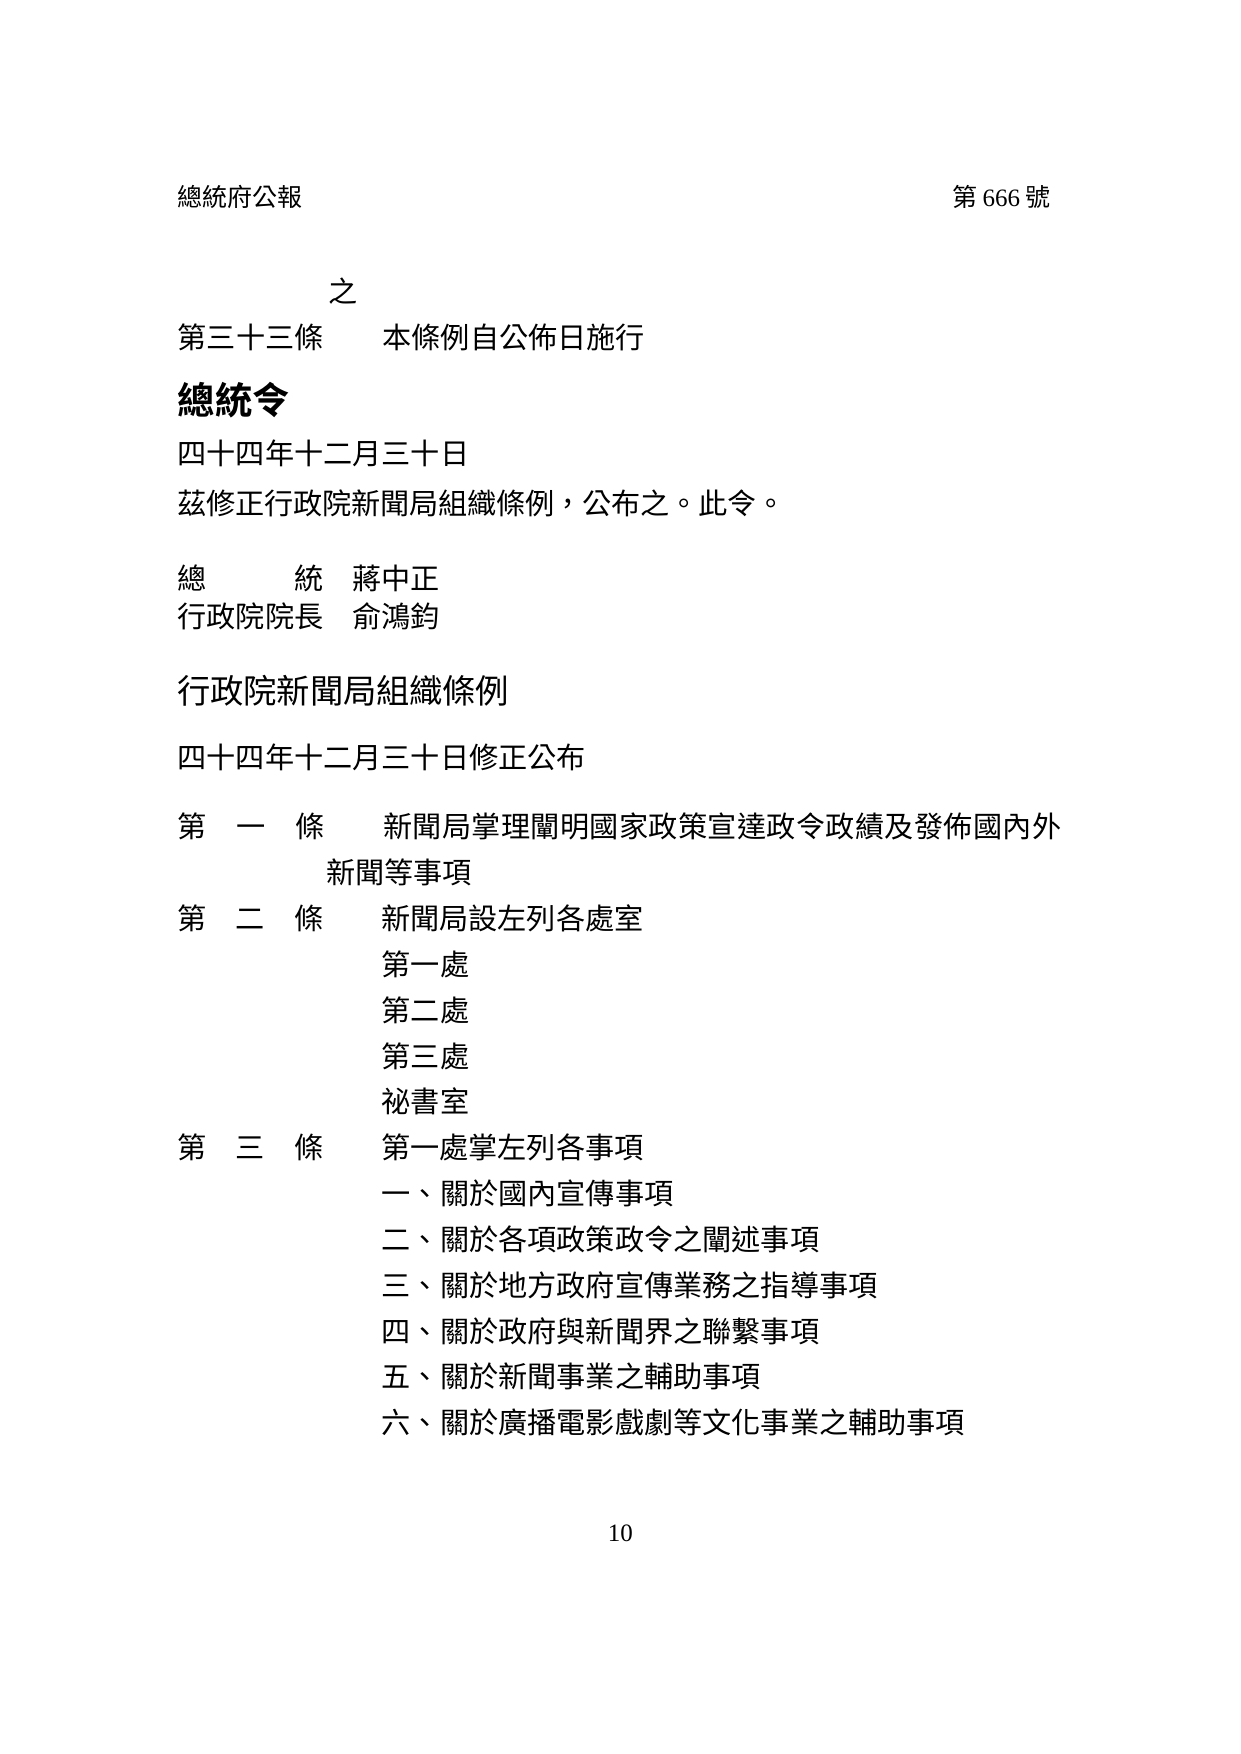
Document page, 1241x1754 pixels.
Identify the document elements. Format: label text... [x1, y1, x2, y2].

text 二、關於各項政策政令之闡述事項 [381, 1214, 1063, 1259]
text 第二處 [381, 984, 1063, 1030]
text 第三處 [381, 1030, 1063, 1076]
text 四十四年十二月三十日修正公布 [177, 737, 1063, 776]
text 第一處 [381, 939, 1063, 984]
text 一、關於國內宣傳事項 [381, 1168, 1063, 1214]
text 四、關於政府與新聞界之聯繫事項 [381, 1305, 1063, 1351]
text 行政院新聞局組織條例 [177, 672, 1063, 712]
text 六、關於廣播電影戲劇等文化事業之輔助事項 [381, 1397, 1063, 1443]
text 第 二 條 新聞局設左列各處室 [177, 893, 1063, 939]
text 行政院院長 俞鴻鈞 [177, 597, 1063, 634]
text 之 [177, 266, 1063, 312]
text 五、關於新聞事業之輔助事項 [381, 1351, 1063, 1397]
text 三、關於地方政府宣傳業務之指導事項 [381, 1259, 1063, 1305]
text 四十四年十二月三十日 [177, 434, 1063, 472]
text 總 統 蔣中正 [177, 559, 1063, 597]
text 第三十三條 本條例自公佈日施行 [177, 312, 1063, 357]
text 第 一 條 新聞局掌理闡明國家政策宣達政令政績及發佈國內外新聞等事項 [177, 801, 1063, 893]
text 第 三 條 第一處掌左列各事項 [177, 1122, 1063, 1168]
text 茲修正行政院新聞局組織條例，公布之。此令。 [177, 484, 1063, 522]
text 祕書室 [381, 1076, 1063, 1122]
text 總統令 [177, 382, 1063, 422]
